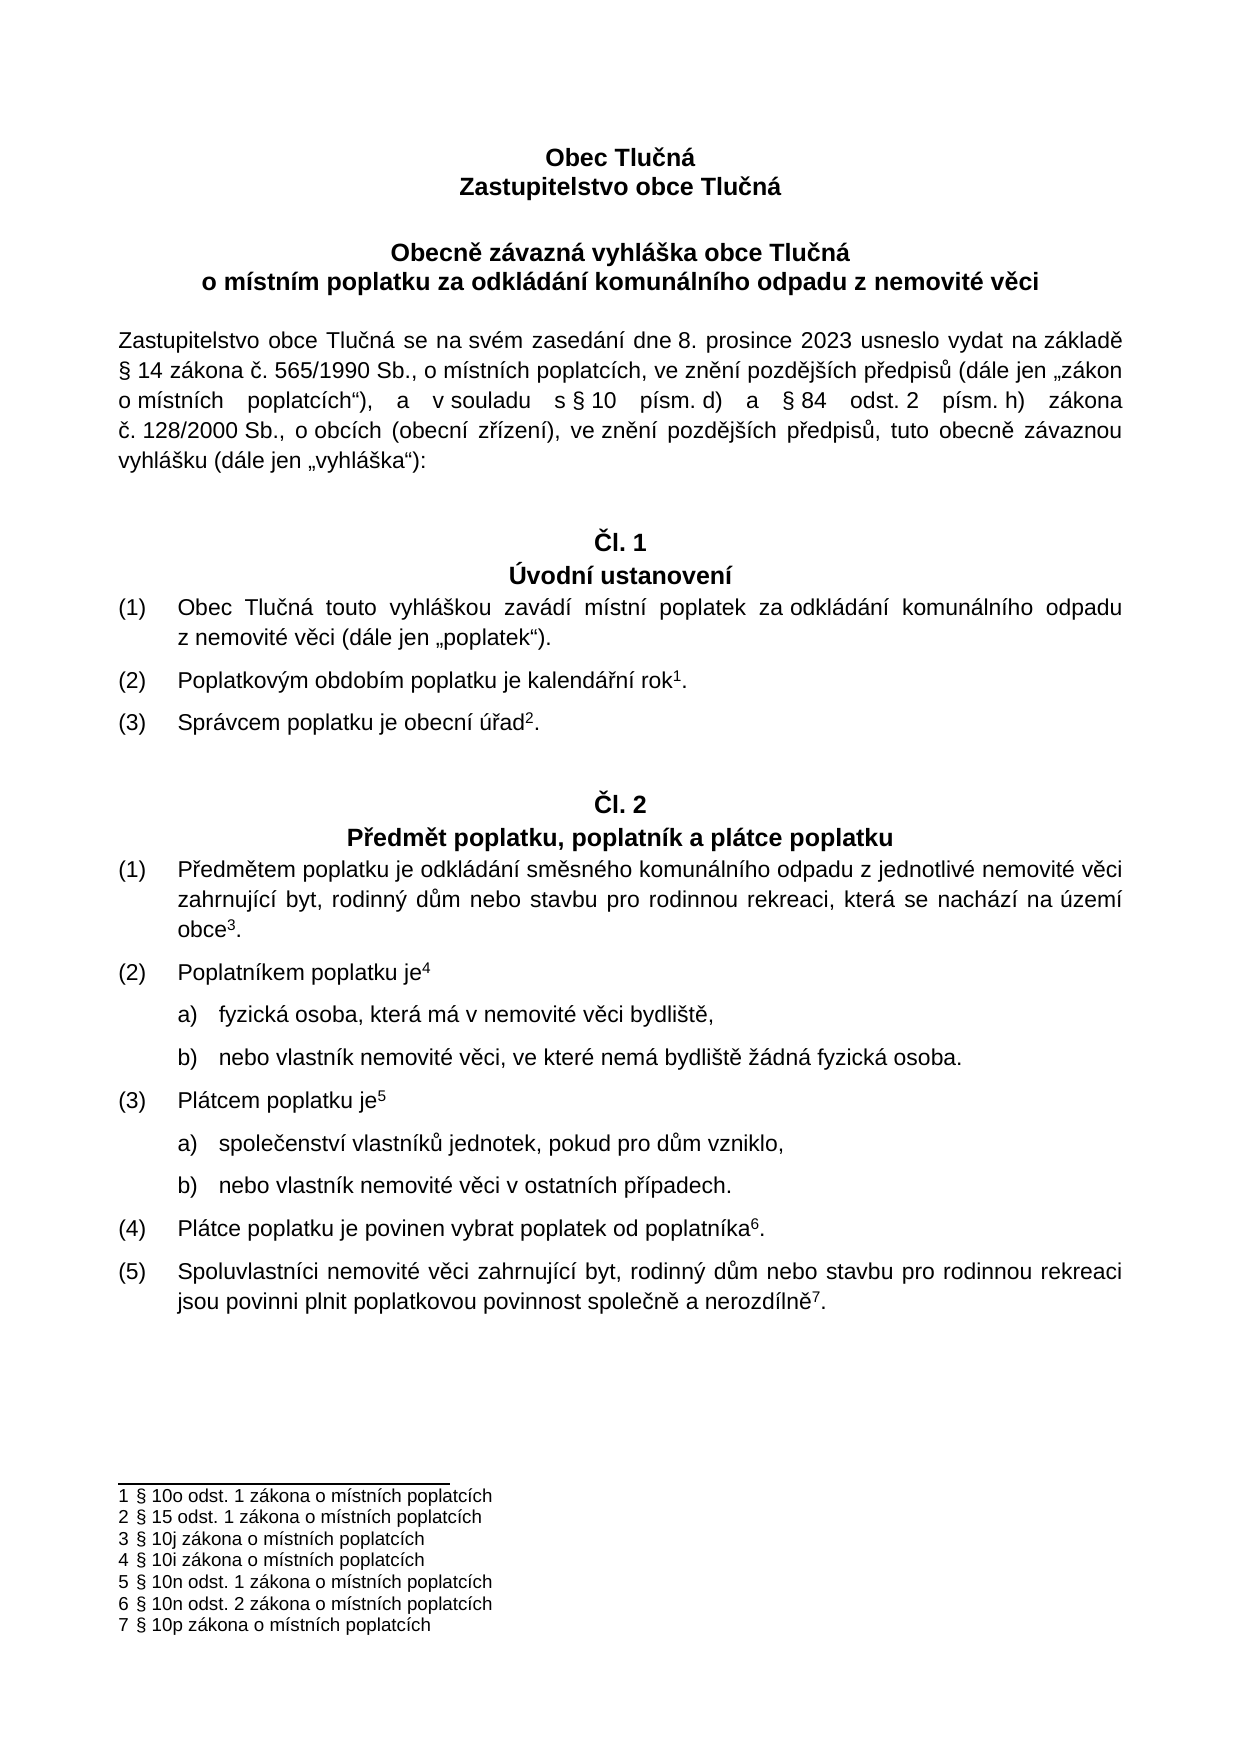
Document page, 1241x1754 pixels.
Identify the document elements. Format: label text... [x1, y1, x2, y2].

text Obec Tlučná Zastupitelstvo obce Tlučná [118, 143, 1122, 201]
list fyzická osoba, která má v nemovité věci bydliště, [177, 1001, 1122, 1028]
list § 15 odst. 1 zákona o místních poplatcích [118, 1506, 1122, 1528]
list § 10j zákona o místních poplatcích [118, 1528, 1122, 1549]
list Plátcem poplatku je [118, 1087, 1122, 1113]
list § 10i zákona o místních poplatcích [118, 1549, 1122, 1571]
list Správcem poplatku je obecní úřad. [118, 709, 1122, 736]
list § 10o odst. 1 zákona o místních poplatcích [118, 1484, 1122, 1506]
list Obec Tlučná touto vyhláškou zavádí místní poplatek za odkládání komunálního odpadu z nemovité věci (dále jen „poplatek“). [118, 594, 1122, 650]
list Poplatkovým obdobím poplatku je kalendářní rok. [118, 667, 1122, 693]
list Předmětem poplatku je odkládání směsného komunálního odpadu z jednotlivé nemovité věci zahrnující byt, rodinný dům nebo stavbu pro rodinnou rekreaci, která se nachází na území obce. [118, 856, 1122, 942]
subtitle Obecně závazná vyhláška obce Tlučná o místním poplatku za odkládání komunálního odpadu z nemovité věci [118, 238, 1122, 295]
list § 10n odst. 2 zákona o místních poplatcích [118, 1592, 1122, 1614]
list nebo vlastník nemovité věci v ostatních případech. [177, 1172, 1122, 1199]
subtitle Čl. 2 Předmět poplatku, poplatník a plátce poplatku [118, 789, 1122, 851]
list Spoluvlastníci nemovité věci zahrnující byt, rodinný dům nebo stavbu pro rodinnou rekreaci jsou povinni plnit poplatkovou povinnost společně a nerozdílně. [118, 1258, 1122, 1314]
list společenství vlastníků jednotek, pokud pro dům vzniklo, [177, 1129, 1122, 1156]
list Plátce poplatku je povinen vybrat poplatek od poplatníka. [118, 1215, 1122, 1241]
list Poplatníkem poplatku je [118, 959, 1122, 985]
list § 10n odst. 1 zákona o místních poplatcích [118, 1571, 1122, 1592]
text Zastupitelstvo obce Tlučná se na svém zasedání dne 8. prosince 2023 usneslo vydat na základě § 14 zákona č. 565/1990 Sb., o místních poplatcích, ve znění pozdějších předpisů (dále jen „zákon o místních poplatcích“), a v souladu s § 10 písm. d) a § 84 odst. 2 písm. h) zákona č. 128/2000 Sb., o obcích (obecní zřízení), ve znění pozdějších předpisů, tuto obecně závaznou vyhlášku (dále jen „vyhláška“): [118, 327, 1122, 474]
subtitle Čl. 1 Úvodní ustanovení [118, 528, 1122, 589]
list § 10p zákona o místních poplatcích [118, 1614, 1122, 1635]
list nebo vlastník nemovité věci, ve které nemá bydliště žádná fyzická osoba. [177, 1044, 1122, 1071]
